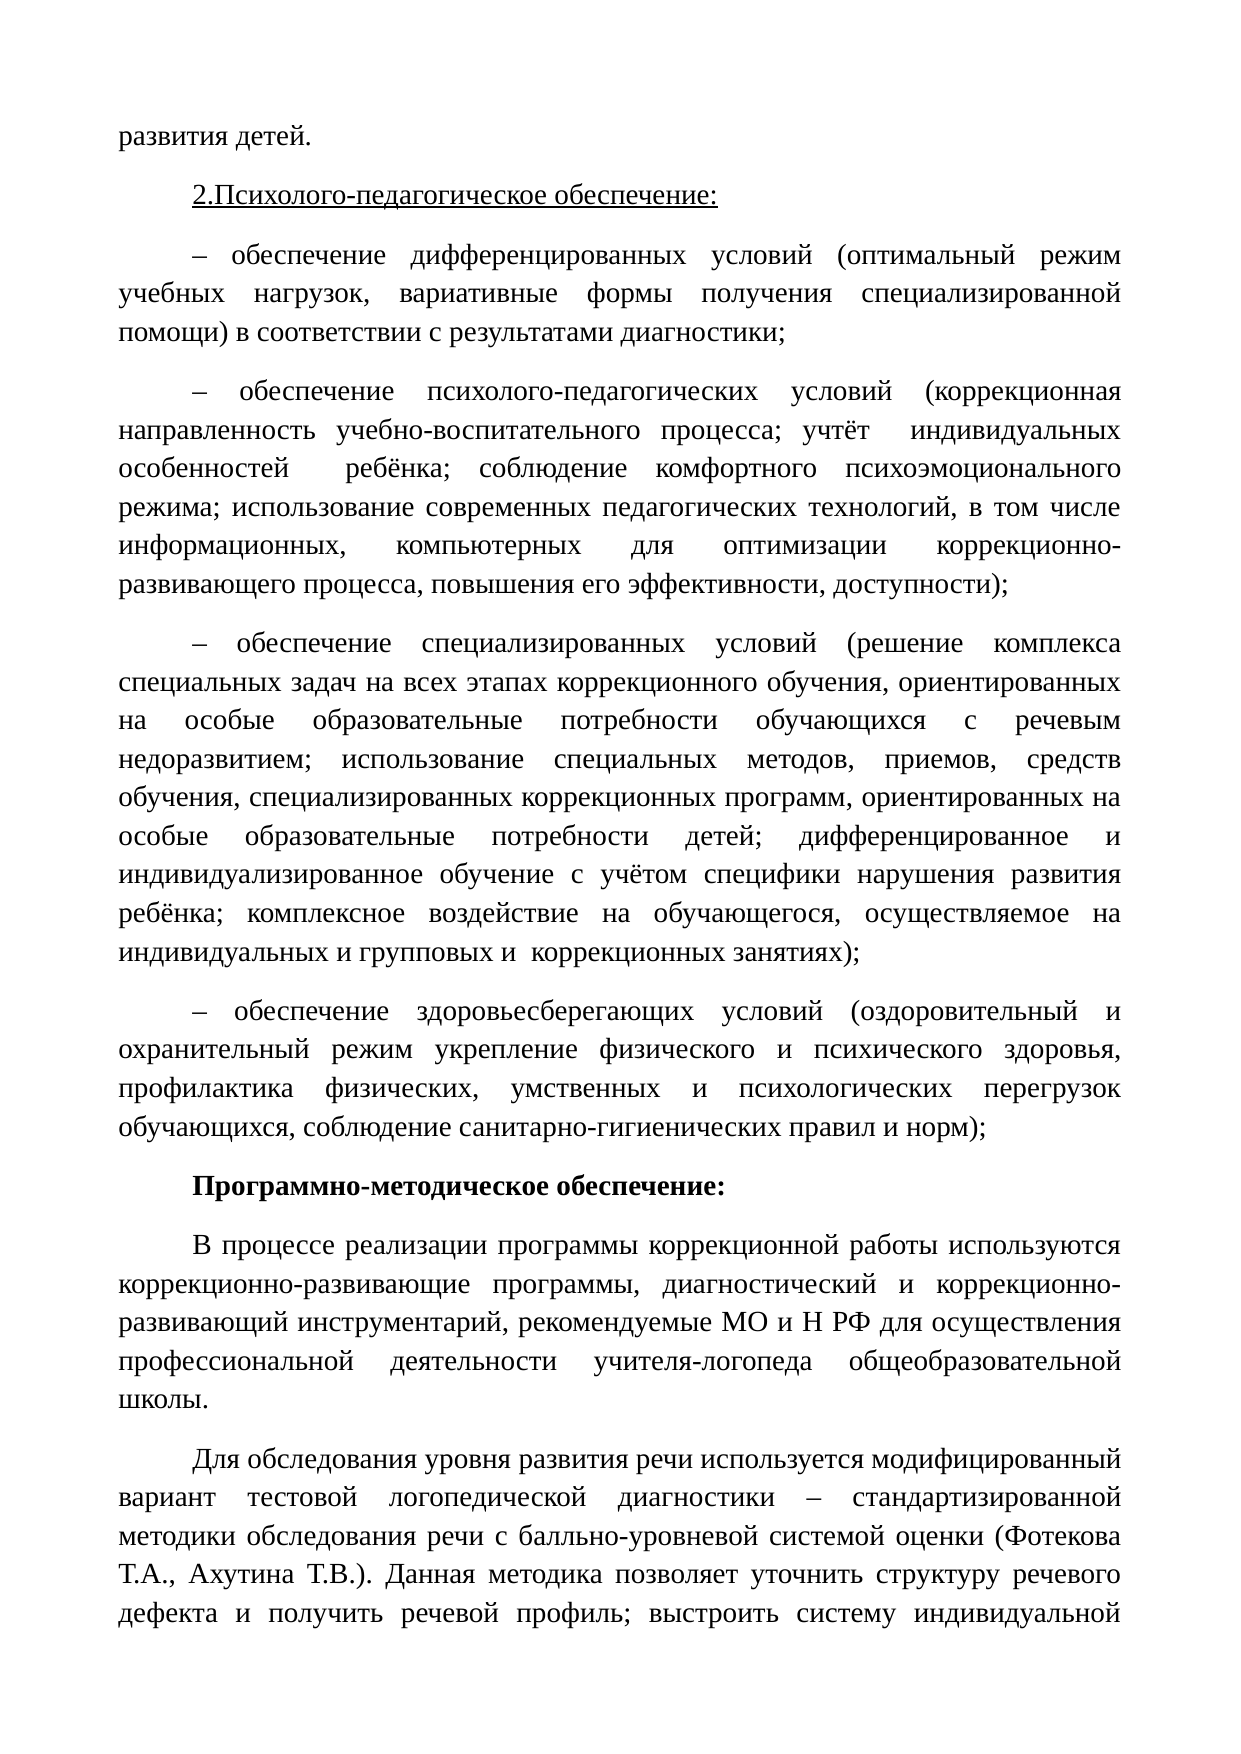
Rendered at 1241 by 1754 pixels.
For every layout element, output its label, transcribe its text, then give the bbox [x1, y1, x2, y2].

text – обеспечение специализированных условий (решение комплекса специальных задач на всех этапах коррекционного обучения, ориентированных на особые образовательные потребности обучающихся с речевым недоразвитием; использование специальных методов, приемов, средств обучения, специализированных коррекционных программ, ориентированных на особые образовательные потребности детей; дифференцированное и индивидуализированное обучение с учётом специфики нарушения развития ребёнка; комплексное воздействие на обучающегося, осуществляемое на индивидуальных и групповых и коррекционных занятиях); [118, 625, 1122, 967]
text – обеспечение здоровьесберегающих условий (оздоровительный и охранительный режим укрепление физического и психического здоровья, профилактика физических, умственных и психологических перегрузок обучающихся, соблюдение санитарно-гигиенических правил и норм); [118, 993, 1122, 1142]
text – обеспечение дифференцированных условий (оптимальный режим учебных нагрузок, вариативные формы получения специализированной помощи) в соответствии с результатами диагностики; [118, 237, 1122, 347]
text развития детей. [118, 118, 1122, 152]
text Программно-методическое обеспечение: [118, 1168, 1122, 1202]
text Для обследования уровня развития речи используется модифицированный вариант тестовой логопедической диагностики – стандартизированной методики обследования речи с балльно-уровневой системой оценки (Фотекова Т.А., Ахутина Т.В.). Данная методика позволяет уточнить структуру речевого дефекта и получить речевой профиль; выстроить систему индивидуальной [118, 1441, 1122, 1629]
text – обеспечение психолого-педагогических условий (коррекционная направленность учебно-воспитательного процесса; учтёт индивидуальных особенностей ребёнка; соблюдение комфортного психоэмоционального режима; использование современных педагогических технологий, в том числе информационных, компьютерных для оптимизации коррекционно-развивающего процесса, повышения его эффективности, доступности); [118, 373, 1122, 599]
text В процессе реализации программы коррекционной работы используются коррекционно-развивающие программы, диагностический и коррекционно-развивающий инструментарий, рекомендуемые МО и Н РФ для осуществления профессиональной деятельности учителя-логопеда общеобразовательной школы. [118, 1227, 1122, 1415]
text 2.Психолого-педагогическое обеспечение: [118, 177, 1122, 211]
